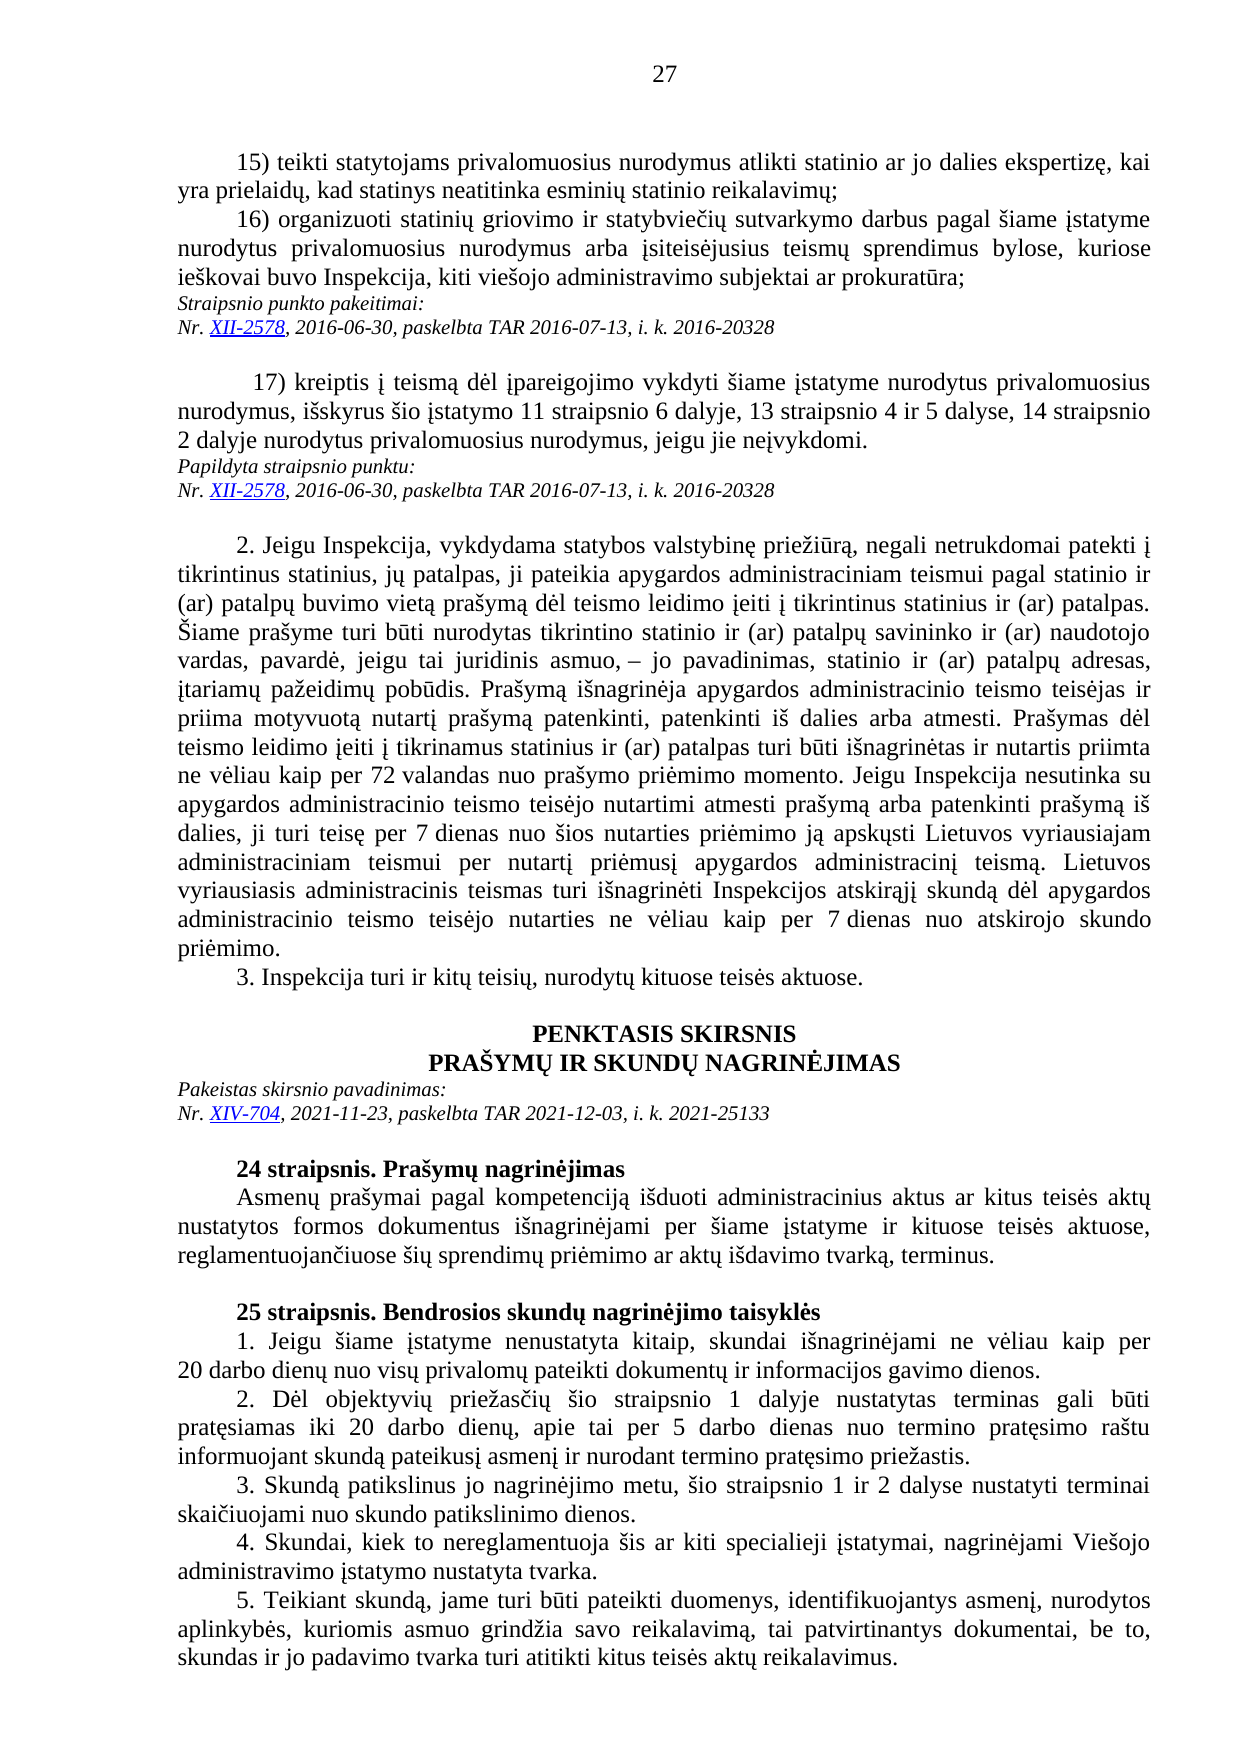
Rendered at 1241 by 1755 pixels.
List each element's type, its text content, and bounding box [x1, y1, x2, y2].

text 2. Jeigu Inspekcija, vykdydama statybos valstybinę priežiūrą, negali netrukdomai patekti į tikrintinus statinius, jų patalpas, ji pateikia apygardos administraciniam teismui pagal statinio ir (ar) patalpų buvimo vietą prašymą dėl teismo leidimo įeiti į tikrintinus statinius ir (ar) patalpas. Šiame prašyme turi būti nurodytas tikrintino statinio ir (ar) patalpų savininko ir (ar) naudotojo vardas, pavardė, jeigu tai juridinis asmuo, – jo pavadinimas, statinio ir (ar) patalpų adresas, įtariamų pažeidimų pobūdis. Prašymą išnagrinėja apygardos administracinio teismo teisėjas ir priima motyvuotą nutartį prašymą patenkinti, patenkinti iš dalies arba atmesti. Prašymas dėl teismo leidimo įeiti į tikrinamus statinius ir (ar) patalpas turi būti išnagrinėtas ir nutartis priimta ne vėliau kaip per 72 valandas nuo prašymo priėmimo momento. Jeigu Inspekcija nesutinka su apygardos administracinio teismo teisėjo nutartimi atmesti prašymą arba patenkinti prašymą iš dalies, ji turi teisę per 7 dienas nuo šios nutarties priėmimo ją apskųsti Lietuvos vyriausiajam administraciniam teismui per nutartį priėmusį apygardos administracinį teismą. Lietuvos vyriausiasis administracinis teismas turi išnagrinėti Inspekcijos atskirąjį skundą dėl apygardos administracinio teismo teisėjo nutarties ne vėliau kaip per 7 dienas nuo atskirojo skundo priėmimo. [177, 531, 1152, 962]
text Pakeistas skirsnio pavadinimas: [177, 1077, 1152, 1101]
text Nr. XII-2578, 2016-06-30, paskelbta TAR 2016-07-13, i. k. 2016-20328 [177, 315, 1152, 339]
text Straipsnio punkto pakeitimai: [177, 291, 1152, 315]
text 25 straipsnis. Bendrosios skundų nagrinėjimo taisyklės [177, 1297, 1152, 1326]
text 1. Jeigu šiame įstatyme nenustatyta kitaip, skundai išnagrinėjami ne vėliau kaip per 20 darbo dienų nuo visų privalomų pateikti dokumentų ir informacijos gavimo dienos. [177, 1326, 1152, 1384]
text 3. Inspekcija turi ir kitų teisių, nurodytų kituose teisės aktuose. [177, 962, 1152, 991]
text PENKTASIS SKIRSNIS [177, 1019, 1152, 1048]
text 17) kreiptis į teismą dėl įpareigojimo vykdyti šiame įstatyme nurodytus privalomuosius nurodymus, išskyrus šio įstatymo 11 straipsnio 6 dalyje, 13 straipsnio 4 ir 5 dalyse, 14 straipsnio 2 dalyje nurodytus privalomuosius nurodymus, jeigu jie neįvykdomi. [177, 367, 1152, 454]
text Asmenų prašymai pagal kompetenciją išduoti administracinius aktus ar kitus teisės aktų nustatytos formos dokumentus išnagrinėjami per šiame įstatyme ir kituose teisės aktuose, reglamentuojančiuose šių sprendimų priėmimo ar aktų išdavimo tvarką, terminus. [177, 1182, 1152, 1269]
text 24 straipsnis. Prašymų nagrinėjimas [177, 1154, 1152, 1182]
text 2. Dėl objektyvių priežasčių šio straipsnio 1 dalyje nustatytas terminas gali būti pratęsiamas iki 20 darbo dienų, apie tai per 5 darbo dienas nuo termino pratęsimo raštu informuojant skundą pateikusį asmenį ir nurodant termino pratęsimo priežastis. [177, 1384, 1152, 1470]
text Nr. XIV-704, 2021-11-23, paskelbta TAR 2021-12-03, i. k. 2021-25133 [177, 1101, 1152, 1125]
text 5. Teikiant skundą, jame turi būti pateikti duomenys, identifikuojantys asmenį, nurodytos aplinkybės, kuriomis asmuo grindžia savo reikalavimą, tai patvirtinantys dokumentai, be to, skundas ir jo padavimo tvarka turi atitikti kitus teisės aktų reikalavimus. [177, 1585, 1152, 1671]
text PRAŠYMŲ IR SKUNDŲ NAGRINĖJIMAS [177, 1048, 1152, 1077]
text 4. Skundai, kiek to nereglamentuoja šis ar kiti specialieji įstatymai, nagrinėjami Viešojo administravimo įstatymo nustatyta tvarka. [177, 1527, 1152, 1585]
text Nr. XII-2578, 2016-06-30, paskelbta TAR 2016-07-13, i. k. 2016-20328 [177, 478, 1152, 502]
text 3. Skundą patikslinus jo nagrinėjimo metu, šio straipsnio 1 ir 2 dalyse nustatyti terminai skaičiuojami nuo skundo patikslinimo dienos. [177, 1470, 1152, 1527]
text 16) organizuoti statinių griovimo ir statybviečių sutvarkymo darbus pagal šiame įstatyme nurodytus privalomuosius nurodymus arba įsiteisėjusius teismų sprendimus bylose, kuriose ieškovai buvo Inspekcija, kiti viešojo administravimo subjektai ar prokuratūra; [177, 204, 1152, 291]
text 15) teikti statytojams privalomuosius nurodymus atlikti statinio ar jo dalies ekspertizę, kai yra prielaidų, kad statinys neatitinka esminių statinio reikalavimų; [177, 147, 1152, 204]
text Papildyta straipsnio punktu: [177, 454, 1152, 478]
